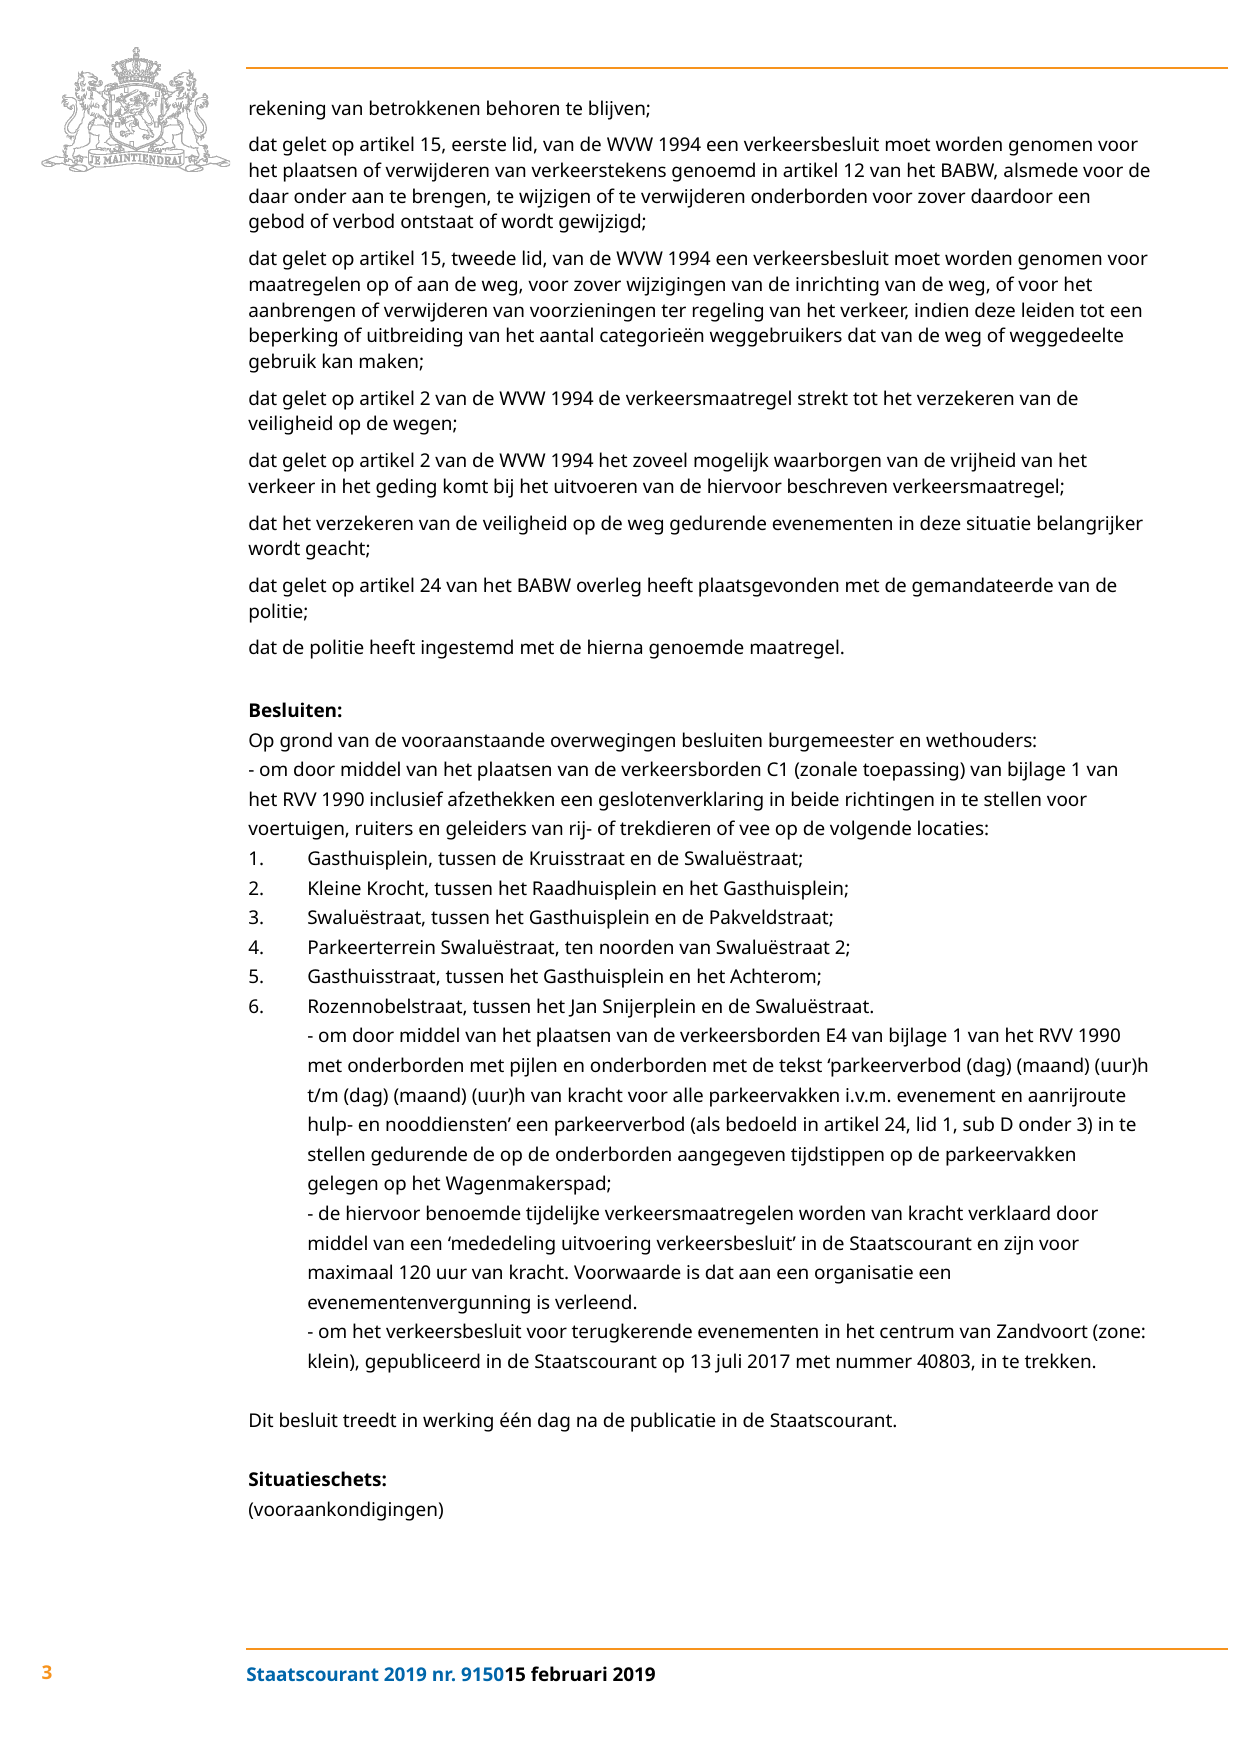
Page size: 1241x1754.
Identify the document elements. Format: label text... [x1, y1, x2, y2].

list - om het verkeersbesluit voor terugkerende evenementen in het centrum van Zandvoort (zone: klein), gepubliceerd in de Staatscourant op 13 juli 2017 met nummer 40803, in te trekken. [248, 1318, 1152, 1374]
text (vooraankondigingen) [248, 1496, 1152, 1522]
text dat gelet op artikel 15, tweede lid, van de WVW 1994 een verkeersbesluit moet worden genomen voor maatregelen op of aan de weg, voor zover wijzigingen van de inrichting van de weg, of voor het aanbrengen of verwijderen van voorzieningen ter regeling van het verkeer, indien deze leiden tot een beperking of uitbreiding van het aantal categorieën weggebruikers dat van de weg of weggedeelte gebruik kan maken; [248, 245, 1152, 374]
list Gasthuisstraat, tussen het Gasthuisplein en het Achterom; [248, 963, 1152, 989]
text Op grond van de vooraanstaande overwegingen besluiten burgemeester en wethouders: [248, 727, 1152, 752]
list Gasthuisplein, tussen de Kruisstraat en de Swaluëstraat; [248, 845, 1152, 871]
list Swaluëstraat, tussen het Gasthuisplein en de Pakveldstraat; [248, 904, 1152, 930]
text dat gelet op artikel 2 van de WVW 1994 de verkeersmaatregel strekt tot het verzekeren van de veiligheid op de wegen; [248, 385, 1152, 436]
text dat gelet op artikel 15, eerste lid, van de WVW 1994 een verkeersbesluit moet worden genomen voor het plaatsen of verwijderen van verkeerstekens genoemd in artikel 12 van het BABW, alsmede voor de daar onder aan te brengen, te wijzigen of te verwijderen onderborden voor zover daardoor een gebod of verbod ontstaat of wordt gewijzigd; [248, 131, 1152, 234]
text Situatieschets: [248, 1466, 1152, 1492]
text dat gelet op artikel 24 van het BABW overleg heeft plaatsgevonden met de gemandateerde van de politie; [248, 572, 1152, 623]
list - de hiervoor benoemde tijdelijke verkeersmaatregelen worden van kracht verklaard door middel van een ‘mededeling uitvoering verkeersbesluit’ in de Staatscourant en zijn voor maximaal 120 uur van kracht. Voorwaarde is dat aan een organisatie een evenementenvergunning is verleend. [248, 1200, 1152, 1314]
text dat het verzekeren van de veiligheid op de weg gedurende evenementen in deze situatie belangrijker wordt geacht; [248, 510, 1152, 561]
text dat gelet op artikel 2 van de WVW 1994 het zoveel mogelijk waarborgen van de vrijheid van het verkeer in het geding komt bij het uitvoeren van de hiervoor beschreven verkeersmaatregel; [248, 447, 1152, 499]
list Parkeerterrein Swaluëstraat, ten noorden van Swaluëstraat 2; [248, 934, 1152, 959]
list Kleine Krocht, tussen het Raadhuisplein en het Gasthuisplein; [248, 875, 1152, 900]
text Dit besluit treedt in werking één dag na de publicatie in de Staatscourant. [248, 1407, 1152, 1433]
text Besluiten: [248, 697, 1152, 723]
list - om door middel van het plaatsen van de verkeersborden E4 van bijlage 1 van het RVV 1990 met onderborden met pijlen en onderborden met de tekst ‘parkeerverbod (dag) (maand) (uur)h t/m (dag) (maand) (uur)h van kracht voor alle parkeervakken i.v.m. evenement en aanrijroute hulp- en nooddiensten’ een parkeerverbod (als bedoeld in artikel 24, lid 1, sub D onder 3) in te stellen gedurende de op de onderborden aangegeven tijdstippen op de parkeervakken gelegen op het Wagenmakerspad; [248, 1023, 1152, 1196]
text rekening van betrokkenen behoren te blijven; [248, 95, 1152, 121]
text - om door middel van het plaatsen van de verkeersborden C1 (zonale toepassing) van bijlage 1 van het RVV 1990 inclusief afzethekken een geslotenverklaring in beide richtingen in te stellen voor voertuigen, ruiters en geleiders van rij- of trekdieren of vee op de volgende locaties: [248, 756, 1152, 841]
text dat de politie heeft ingestemd met de hierna genoemde maatregel. [248, 634, 1152, 660]
picture [41, 47, 231, 172]
list Rozennobelstraat, tussen het Jan Snijerplein en de Swaluëstraat. [248, 993, 1152, 1019]
